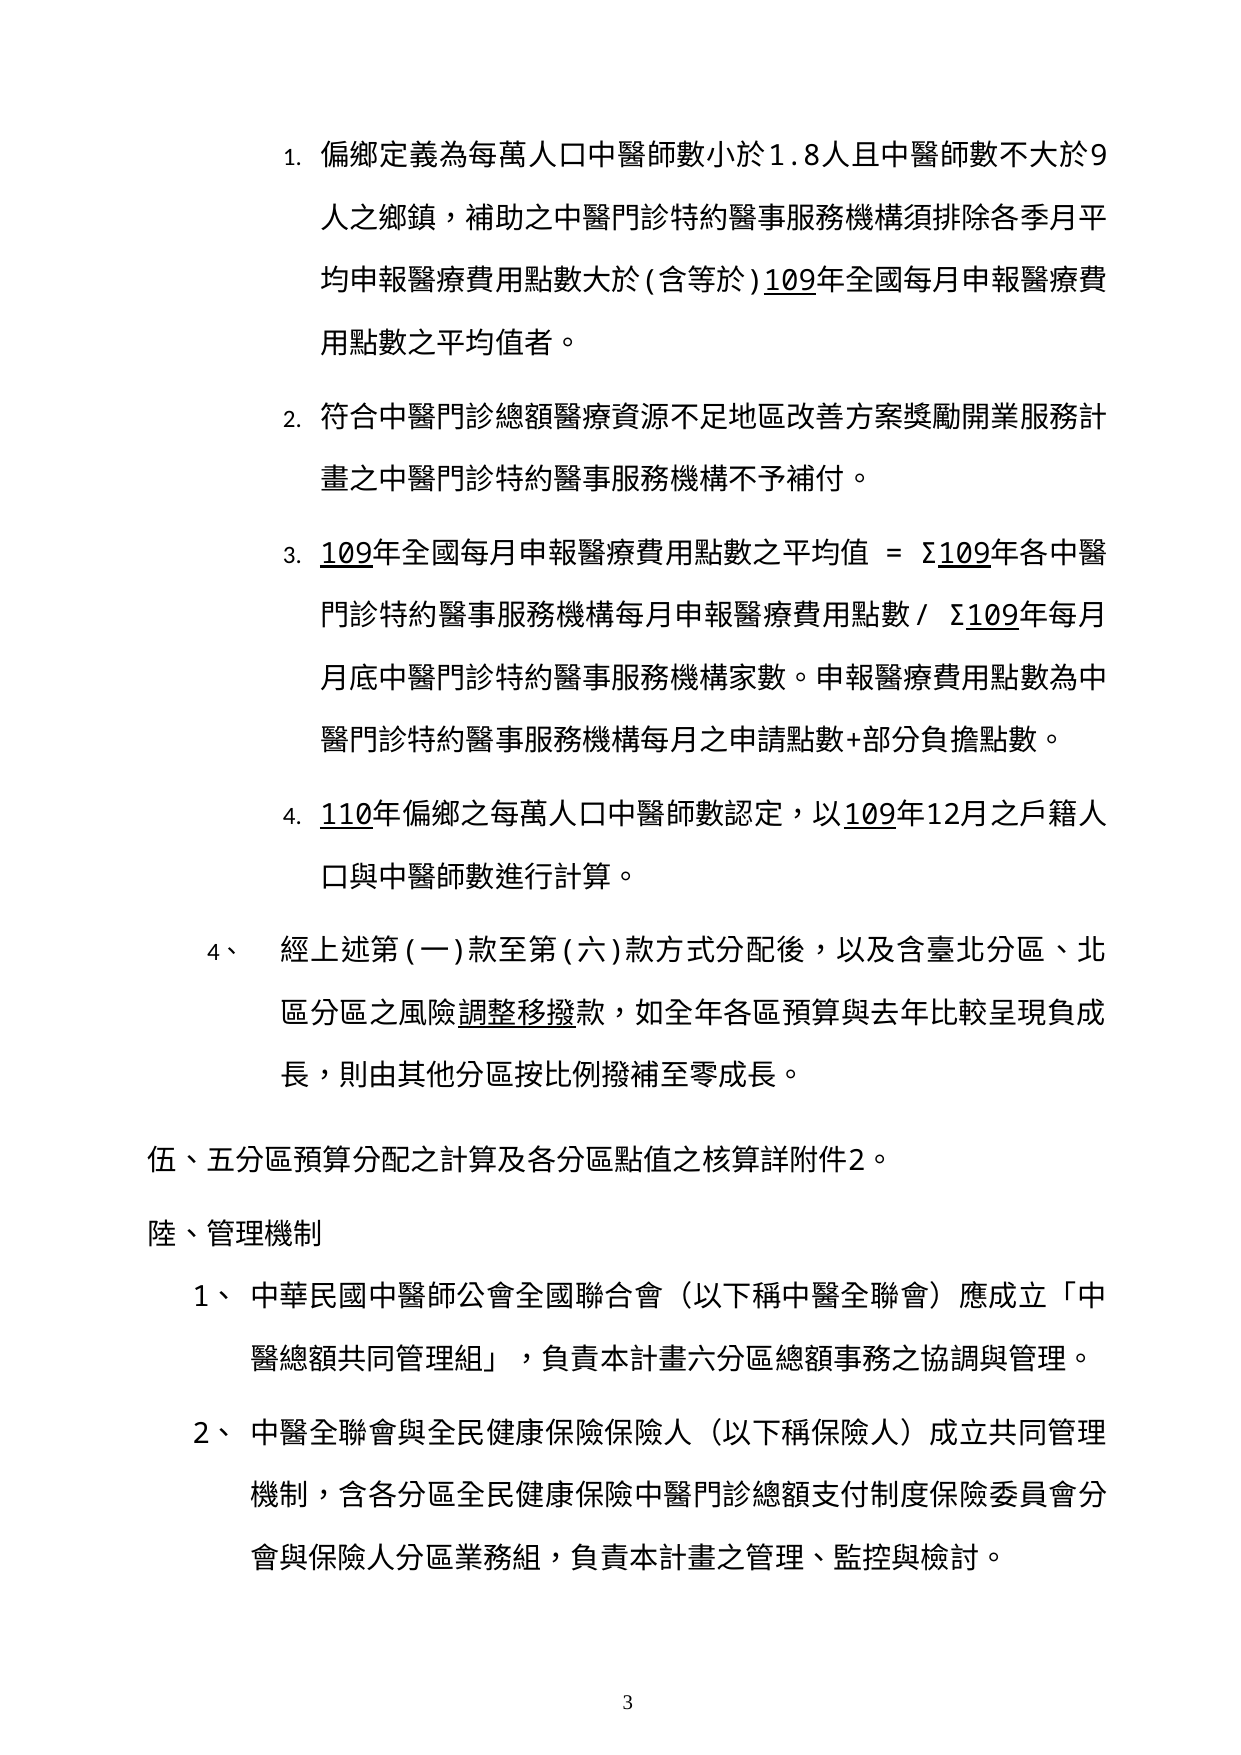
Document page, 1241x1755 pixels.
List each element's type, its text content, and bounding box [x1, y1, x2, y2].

list 110年偏鄉之每萬人口中醫師數認定，以109年12月之戶籍人口與中醫師數進行計算。 [283, 770, 1107, 895]
text 伍、五分區預算分配之計算及各分區點值之核算詳附件2。 [148, 1116, 1107, 1179]
list 中華民國中醫師公會全國聯合會（以下稱中醫全聯會）應成立「中醫總額共同管理組」，負責本計畫六分區總額事務之協調與管理。 [192, 1253, 1107, 1378]
list 109年全國每月申報醫療費用點數之平均值 = Σ109年各中醫門診特約醫事服務機構每月申報醫療費用點數/ Σ109年每月月底中醫門診特約醫事服務機構家數。申報醫療費用點數為中醫門診特約醫事服務機構每月之申請點數+部分負擔點數。 [283, 509, 1107, 759]
list 符合中醫門診總額醫療資源不足地區改善方案獎勵開業服務計畫之中醫門診特約醫事服務機構不予補付。 [283, 373, 1107, 498]
list 經上述第(一)款至第(六)款方式分配後，以及含臺北分區、北區分區之風險調整移撥款，如全年各區預算與去年比較呈現負成長，則由其他分區按比例撥補至零成長。 [207, 906, 1107, 1094]
list 中醫全聯會與全民健康保險保險人（以下稱保險人）成立共同管理機制，含各分區全民健康保險中醫門診總額支付制度保險委員會分會與保險人分區業務組，負責本計畫之管理、監控與檢討。 [192, 1389, 1107, 1576]
list 偏鄉定義為每萬人口中醫師數小於1.8人且中醫師數不大於9人之鄉鎮，補助之中醫門診特約醫事服務機構須排除各季月平均申報醫療費用點數大於(含等於)109年全國每月申報醫療費用點數之平均值者。 [283, 111, 1107, 361]
text 陸、管理機制 [148, 1190, 1107, 1253]
